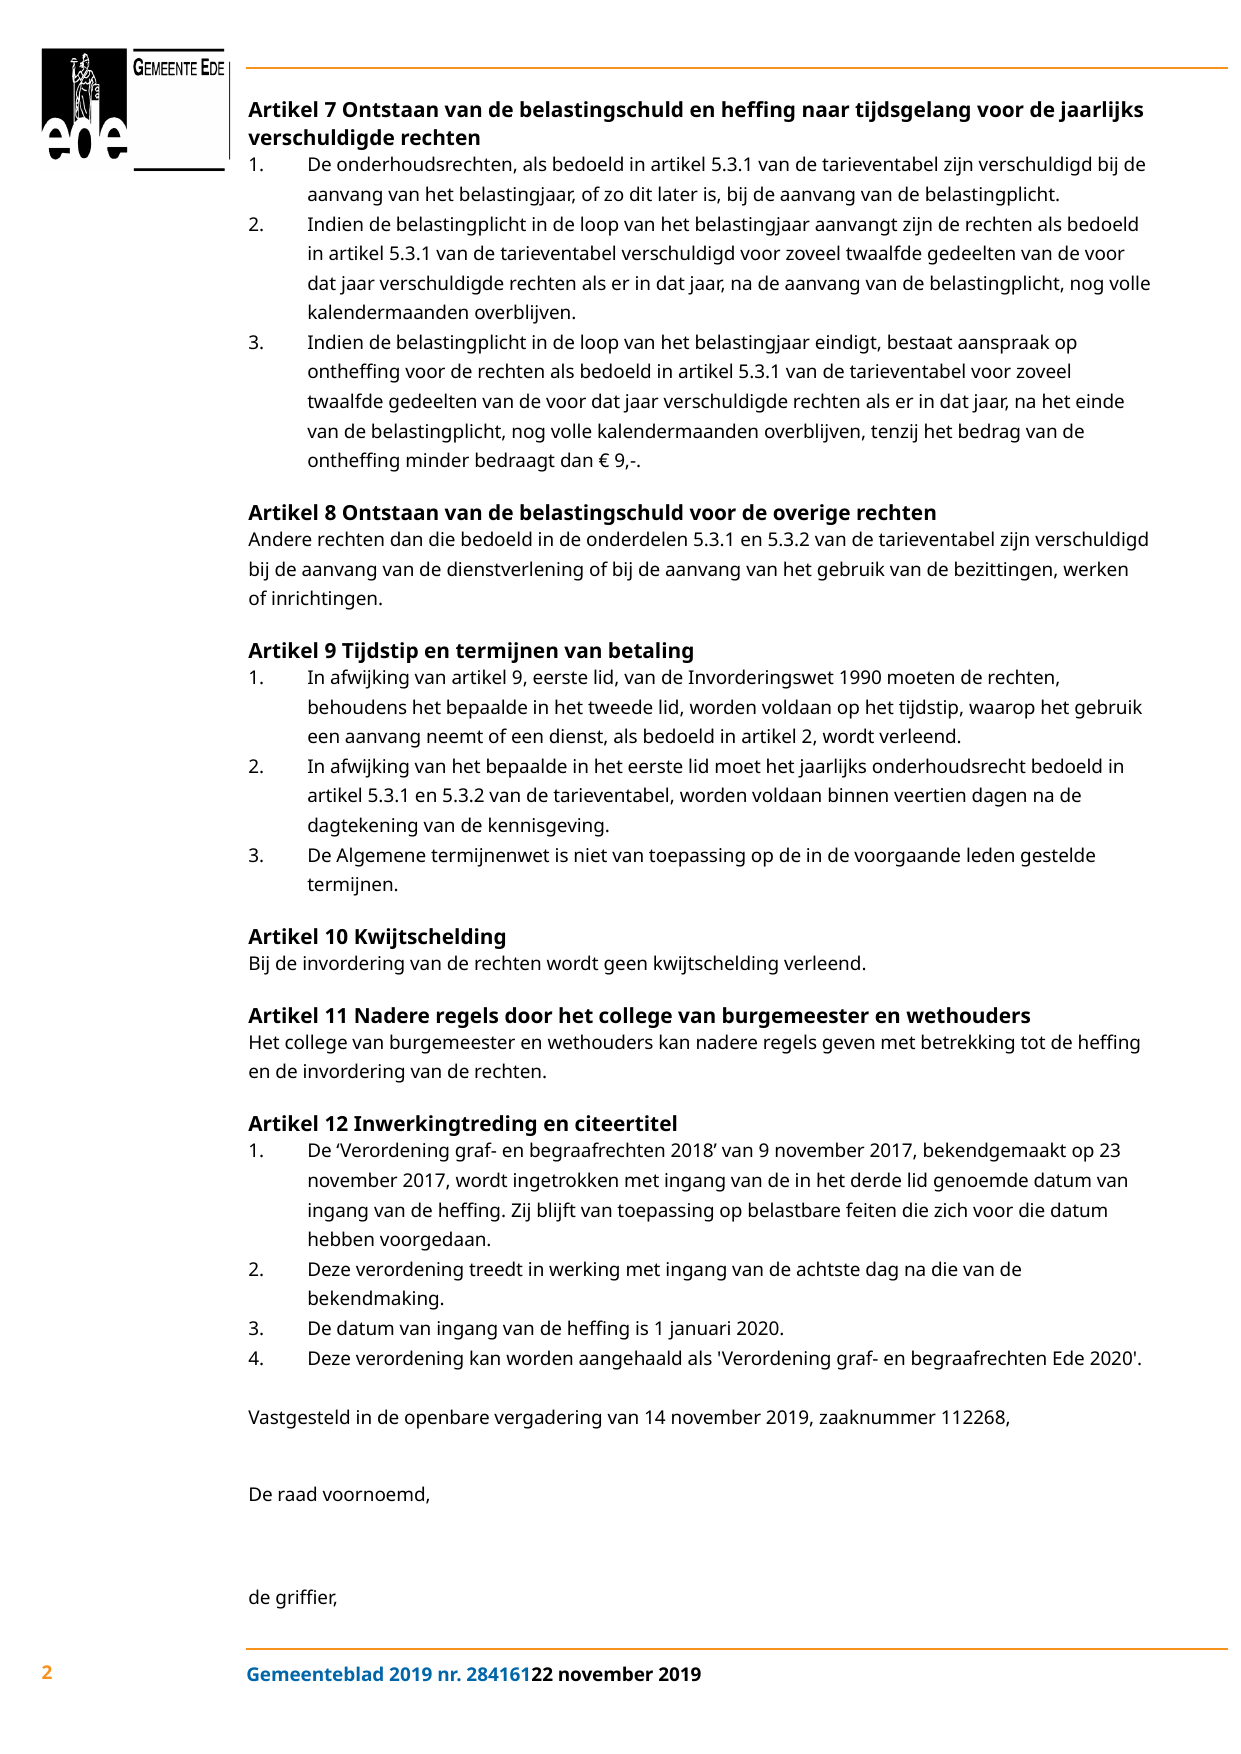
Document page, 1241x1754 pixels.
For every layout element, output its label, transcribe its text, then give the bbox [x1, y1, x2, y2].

text Artikel 8 Ontstaan van de belastingschuld voor de overige rechten [248, 498, 1152, 526]
text De raad voornoemd, [248, 1481, 1152, 1507]
text Het college van burgemeester en wethouders kan nadere regels geven met betrekking tot de heffing en de invordering van de rechten. [248, 1029, 1152, 1084]
list In afwijking van het bepaalde in het eerste lid moet het jaarlijks onderhoudsrecht bedoeld in artikel 5.3.1 en 5.3.2 van de tarieventabel, worden voldaan binnen veertien dagen na de dagtekening van de kennisgeving. [248, 753, 1152, 838]
list Indien de belastingplicht in de loop van het belastingjaar eindigt, bestaat aanspraak op ontheffing voor de rechten als bedoeld in artikel 5.3.1 van de tarieventabel voor zoveel twaalfde gedeelten van de voor dat jaar verschuldigde rechten als er in dat jaar, na het einde van de belastingplicht, nog volle kalendermaanden overblijven, tenzij het bedrag van de ontheffing minder bedraagt dan € 9,-. [248, 329, 1152, 473]
list De ‘Verordening graf- en begraafrechten 2018’ van 9 november 2017, bekendgemaakt op 23 november 2017, wordt ingetrokken met ingang van de in het derde lid genoemde datum van ingang van de heffing. Zij blijft van toepassing op belastbare feiten die zich voor die datum hebben voorgedaan. [248, 1138, 1152, 1252]
text Artikel 9 Tijdstip en termijnen van betaling [248, 636, 1152, 664]
text Vastgesteld in de openbare vergadering van 14 november 2019, zaaknummer 112268, [248, 1404, 1152, 1429]
list De datum van ingang van de heffing is 1 januari 2020. [248, 1315, 1152, 1341]
list Deze verordening treedt in werking met ingang van de achtste dag na die van de bekendmaking. [248, 1256, 1152, 1311]
picture [41, 47, 231, 172]
list In afwijking van artikel 9, eerste lid, van de Invorderingswet 1990 moeten de rechten, behoudens het bepaalde in het tweede lid, worden voldaan op het tijdstip, waarop het gebruik een aanvang neemt of een dienst, als bedoeld in artikel 2, wordt verleend. [248, 664, 1152, 749]
text Artikel 12 Inwerkingtreding en citeertitel [248, 1109, 1152, 1138]
text Artikel 10 Kwijtschelding [248, 922, 1152, 950]
text de griffier, [248, 1584, 1152, 1610]
list De onderhoudsrechten, als bedoeld in artikel 5.3.1 van de tarieventabel zijn verschuldigd bij de aanvang van het belastingjaar, of zo dit later is, bij de aanvang van de belastingplicht. [248, 152, 1152, 207]
text Artikel 11 Nadere regels door het college van burgemeester en wethouders [248, 1001, 1152, 1029]
list De Algemene termijnenwet is niet van toepassing op de in de voorgaande leden gestelde termijnen. [248, 842, 1152, 897]
text Andere rechten dan die bedoeld in de onderdelen 5.3.1 en 5.3.2 van de tarieventabel zijn verschuldigd bij de aanvang van de dienstverlening of bij de aanvang van het gebruik van de bezittingen, werken of inrichtingen. [248, 526, 1152, 611]
list Indien de belastingplicht in de loop van het belastingjaar aanvangt zijn de rechten als bedoeld in artikel 5.3.1 van de tarieventabel verschuldigd voor zoveel twaalfde gedeelten van de voor dat jaar verschuldigde rechten als er in dat jaar, na de aanvang van de belastingplicht, nog volle kalendermaanden overblijven. [248, 211, 1152, 325]
text Artikel 7 Ontstaan van de belastingschuld en heffing naar tijdsgelang voor de jaarlijks verschuldigde rechten [248, 95, 1152, 152]
list Deze verordening kan worden aangehaald als 'Verordening graf- en begraafrechten Ede 2020'. [248, 1345, 1152, 1370]
text Bij de invordering van de rechten wordt geen kwijtschelding verleend. [248, 950, 1152, 976]
